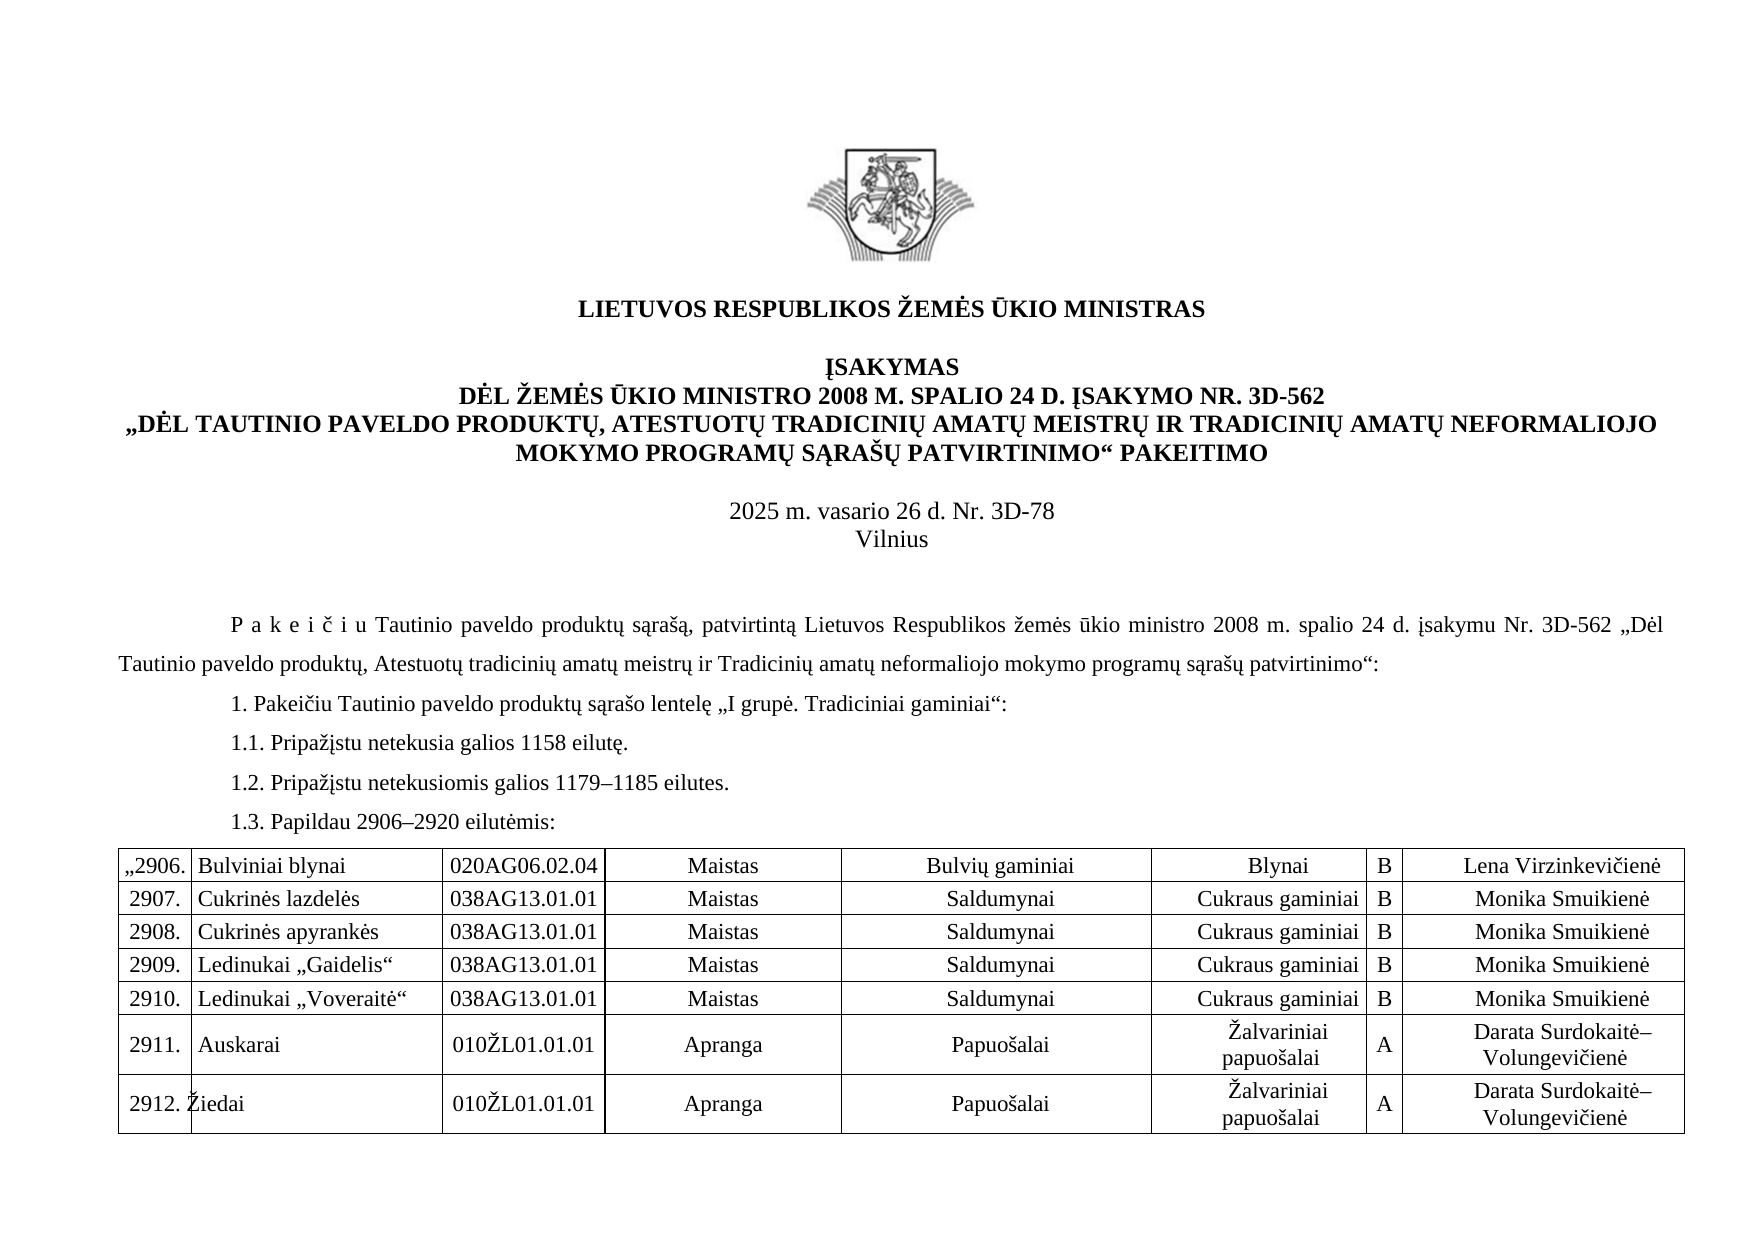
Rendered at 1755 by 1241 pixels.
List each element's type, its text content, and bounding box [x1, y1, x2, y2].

table_cell B [1367, 915, 1402, 947]
table_cell 038AG13.01.01 [443, 949, 604, 981]
table_cell 2908. [119, 915, 191, 947]
text Vilnius [118, 524, 1666, 553]
table_cell Saldumynai [842, 949, 1151, 981]
text P a k e i č i u Tautinio paveldo produktų sąrašą, patvirtintą Lietuvos Respublikos žemės ūkio ministro 2008 m. spalio 24 d. įsakymu Nr. 3D-562 „Dėl Tautinio paveldo produktų, Atestuotų tradicinių amatų meistrų ir Tradicinių amatų neformaliojo mokymo programų sąrašų patvirtinimo“: [118, 611, 1666, 677]
table_cell B [1367, 982, 1402, 1014]
table_cell Maistas [606, 915, 841, 947]
table_cell Saldumynai [842, 915, 1151, 947]
table_cell 2910. [119, 982, 191, 1014]
table_cell Žiedai [192, 1075, 442, 1133]
table_cell Cukrinės apyrankės [192, 915, 442, 947]
table_cell Ledinukai „Gaidelis“ [192, 949, 442, 981]
table_cell A [1367, 1075, 1402, 1133]
table_cell Žalvariniai papuošalai [1152, 1015, 1366, 1073]
table_cell Papuošalai [842, 1075, 1151, 1133]
table_cell Maistas [606, 949, 841, 981]
text 1.2. Pripažįstu netekusiomis galios 1179–1185 eilutes. [118, 769, 1666, 795]
table_cell Apranga [606, 1075, 841, 1133]
table_cell Saldumynai [842, 882, 1151, 914]
table_header Bulviniai blynai [192, 849, 442, 881]
table_cell Cukraus gaminiai [1152, 882, 1366, 914]
table_cell Monika Smuikienė [1403, 982, 1684, 1014]
table_cell Monika Smuikienė [1403, 915, 1684, 947]
table_cell Žalvariniai papuošalai [1152, 1075, 1366, 1133]
table_header Bulvių gaminiai [842, 849, 1151, 881]
table_header Blynai [1152, 849, 1366, 881]
table_cell Apranga [606, 1015, 841, 1073]
table_cell 2907. [119, 882, 191, 914]
table_cell Cukraus gaminiai [1152, 982, 1366, 1014]
text LIETUVOS RESPUBLIKOS ŽEMĖS ŪKIO MINISTRAS [118, 294, 1666, 323]
table_cell 038AG13.01.01 [443, 982, 604, 1014]
table_cell B [1367, 949, 1402, 981]
table_cell Monika Smuikienė [1403, 882, 1684, 914]
table_cell 2911. [119, 1015, 191, 1073]
text ĮSAKYMAS [118, 352, 1666, 381]
table_header 020AG06.02.04 [443, 849, 604, 881]
table_cell Cukrinės lazdelės [192, 882, 442, 914]
table_cell Cukraus gaminiai [1152, 949, 1366, 981]
table_header Maistas [606, 849, 841, 881]
text 2025 m. vasario 26 d. Nr. 3D-78 [118, 496, 1666, 524]
table_cell A [1367, 1015, 1402, 1073]
text 1.1. Pripažįstu netekusia galios 1158 eilutę. [118, 729, 1666, 756]
table_cell 038AG13.01.01 [443, 915, 604, 947]
table_cell Cukraus gaminiai [1152, 915, 1366, 947]
table_cell Ledinukai „Voveraitė“ [192, 982, 442, 1014]
table_cell Maistas [606, 882, 841, 914]
table_cell 038AG13.01.01 [443, 882, 604, 914]
text 1.3. Papildau 2906–2920 eilutėmis: [118, 808, 1666, 834]
table_cell 2912. [119, 1075, 191, 1133]
table_header B [1367, 849, 1402, 881]
text „DĖL TAUTINIO PAVELDO PRODUKTŲ, ATESTUOTŲ TRADICINIŲ AMATŲ MEISTRŲ IR TRADICINIŲ AMATŲ NEFORMALIOJO MOKYMO PROGRAMŲ SĄRAŠŲ PATVIRTINIMO“ PAKEITIMO [118, 409, 1666, 467]
table_header Lena Virzinkevičienė [1403, 849, 1684, 881]
table_cell 010ŽL01.01.01 [443, 1075, 604, 1133]
table_cell Papuošalai [842, 1015, 1151, 1073]
table_cell Darata Surdokaitė–Volungevičienė [1403, 1075, 1684, 1133]
table_cell Maistas [606, 982, 841, 1014]
text 1. Pakeičiu Tautinio paveldo produktų sąrašo lentelę „I grupė. Tradiciniai gaminiai“: [118, 690, 1666, 716]
table_cell 010ŽL01.01.01 [443, 1015, 604, 1073]
text DĖL ŽEMĖS ŪKIO MINISTRO 2008 M. SPALIO 24 D. ĮSAKYMO NR. 3D-562 [118, 381, 1666, 409]
table_cell Auskarai [192, 1015, 442, 1073]
table_cell Darata Surdokaitė–Volungevičienė [1403, 1015, 1684, 1073]
table_header „2906. [119, 849, 191, 881]
table_cell B [1367, 882, 1402, 914]
table_cell Monika Smuikienė [1403, 949, 1684, 981]
table_cell Saldumynai [842, 982, 1151, 1014]
table_cell 2909. [119, 949, 191, 981]
